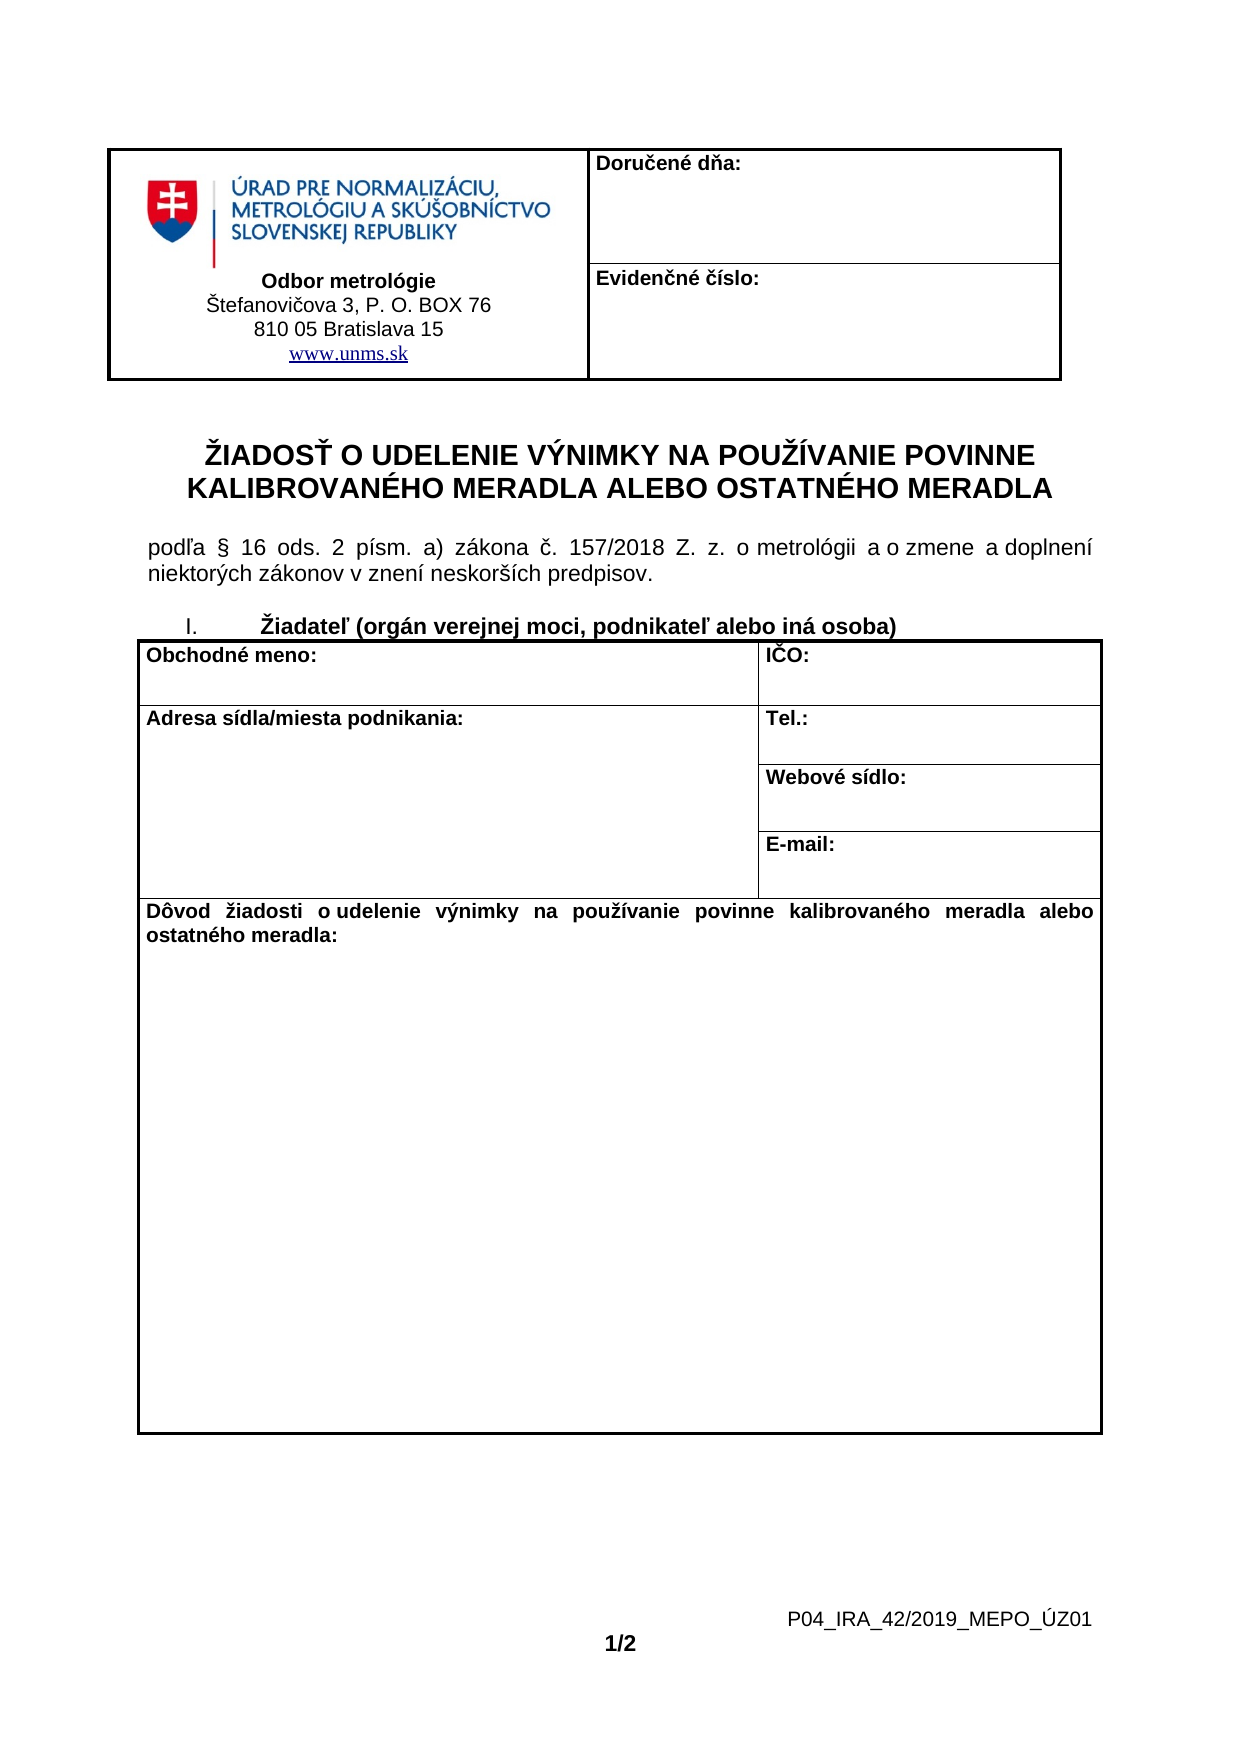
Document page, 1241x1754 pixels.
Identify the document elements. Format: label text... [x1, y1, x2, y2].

text ŽIADOSŤ O UDELENIE VÝNIMKY NA POUŽÍVANIE POVINNE KALIBROVANÉHO MERADLA ALEBO OSTATNÉHO MERADLA [148, 438, 1093, 505]
table_cell Adresa sídla/miesta podnikania: [140, 706, 758, 898]
table_header Doručené dňa: [590, 151, 1059, 263]
table_header Obchodné meno: [140, 643, 758, 705]
table_cell E-mail: [759, 832, 1100, 898]
list Žiadateľ (orgán verejnej moci, podnikateľ alebo iná osoba) [185, 613, 1093, 639]
table_header Odbor metrológie Štefanovičova 3, P. O. BOX 76 810 05 Bratislava 15 www.unms.sk [111, 151, 587, 378]
table_cell Dôvod žiadosti o udelenie výnimky na používanie povinne kalibrovaného meradla alebo ostatného meradla: [140, 899, 1100, 1432]
table_header IČO: [759, 643, 1100, 705]
table_header [1062, 148, 1093, 378]
table_cell Evidenčné číslo: [590, 264, 1059, 378]
table_cell Tel.: [759, 706, 1100, 764]
table_cell Webové sídlo: [759, 765, 1100, 831]
text podľa § 16 ods. 2 písm. a) zákona č. 157/2018 Z. z. o metrológii a o zmene a doplnení niektorých zákonov v znení neskorších predpisov. [148, 534, 1093, 587]
